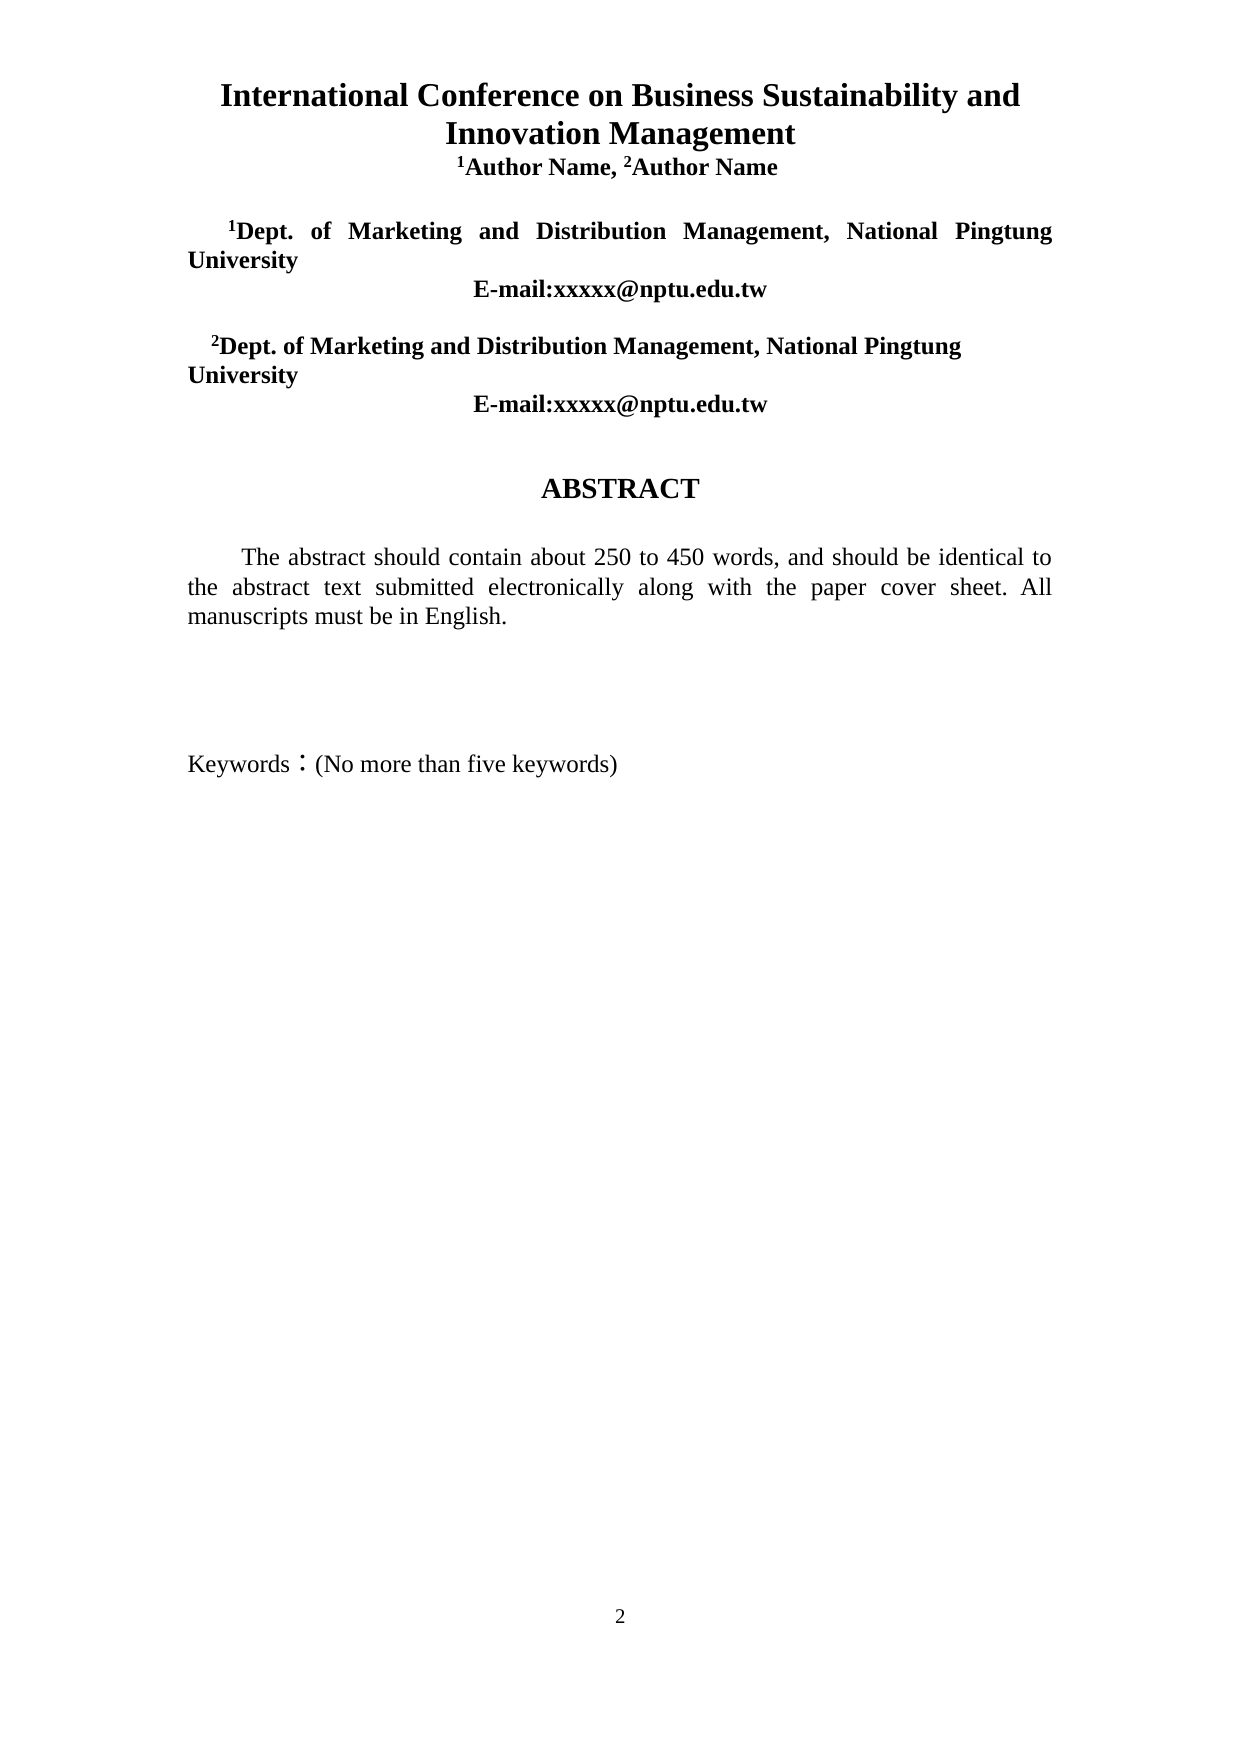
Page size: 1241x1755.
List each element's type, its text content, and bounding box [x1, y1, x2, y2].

text E-mail:xxxxx@nptu.edu.tw [187, 274, 1053, 303]
text 2Dept. of Marketing and Distribution Management, National Pingtung University [187, 331, 1053, 389]
text International Conference on Business Sustainability and Innovation Management [187, 75, 1053, 152]
text E-mail:xxxxx@nptu.edu.tw [187, 389, 1053, 418]
text 1Dept. of Marketing and Distribution Management, National Pingtung University [187, 209, 1053, 274]
text ABSTRACT [187, 471, 1053, 505]
text 1Author Name, 2Author Name [187, 152, 1053, 180]
text The abstract should contain about 250 to 450 words, and should be identical to the abstract text submitted electronically along with the paper cover sheet. All manuscripts must be in English. [187, 536, 1053, 630]
text Keywords：(No more than five keywords) [187, 744, 1053, 780]
